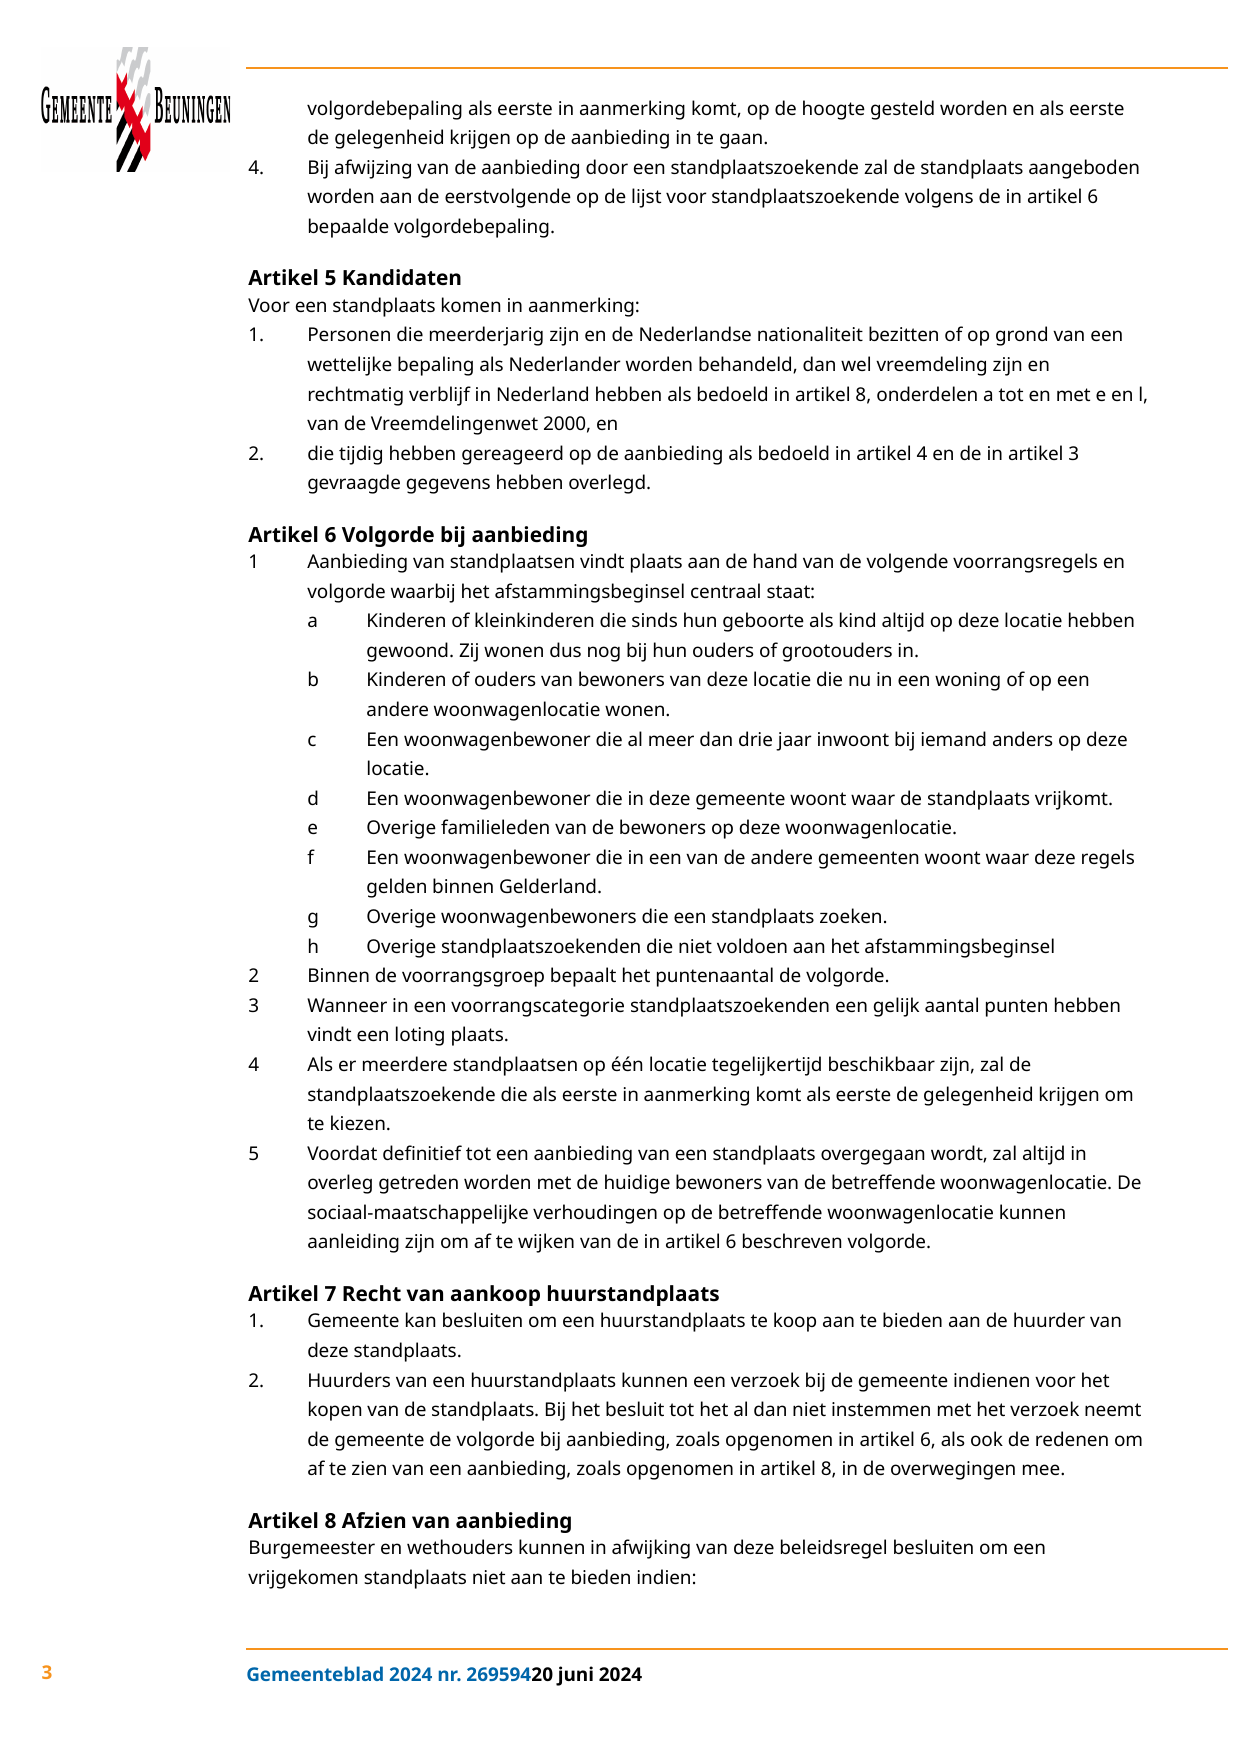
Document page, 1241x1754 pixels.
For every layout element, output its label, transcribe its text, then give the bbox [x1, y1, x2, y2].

list Kinderen of kleinkinderen die sinds hun geboorte als kind altijd op deze locatie hebben gewoond. Zij wonen dus nog bij hun ouders of grootouders in. [307, 607, 1152, 663]
list volgordebepaling als eerste in aanmerking komt, op de hoogte gesteld worden en als eerste de gelegenheid krijgen op de aanbieding in te gaan. [248, 95, 1152, 150]
list Overige woonwagenbewoners die een standplaats zoeken. [307, 903, 1152, 929]
list Kinderen of ouders van bewoners van deze locatie die nu in een woning of op een andere woonwagenlocatie wonen. [307, 667, 1152, 722]
list Een woonwagenbewoner die al meer dan drie jaar inwoont bij iemand anders op deze locatie. [307, 726, 1152, 781]
picture [41, 47, 231, 172]
text Artikel 6 Volgorde bij aanbieding [248, 520, 1152, 548]
list Wanneer in een voorrangscategorie standplaatszoekenden een gelijk aantal punten hebben vindt een loting plaats. [248, 992, 1152, 1047]
list die tijdig hebben gereageerd op de aanbieding als bedoeld in artikel 4 en de in artikel 3 gevraagde gegevens hebben overlegd. [248, 440, 1152, 495]
text Voor een standplaats komen in aanmerking: [248, 292, 1152, 318]
list Overige standplaatszoekenden die niet voldoen aan het afstammingsbeginsel [307, 933, 1152, 959]
list Bij afwijzing van de aanbieding door een standplaatszoekende zal de standplaats aangeboden worden aan de eerstvolgende op de lijst voor standplaatszoekende volgens de in artikel 6 bepaalde volgordebepaling. [248, 154, 1152, 239]
list Een woonwagenbewoner die in deze gemeente woont waar de standplaats vrijkomt. [307, 785, 1152, 811]
list Een woonwagenbewoner die in een van de andere gemeenten woont waar deze regels gelden binnen Gelderland. [307, 844, 1152, 899]
list Aanbieding van standplaatsen vindt plaats aan de hand van de volgende voorrangsregels en volgorde waarbij het afstammingsbeginsel centraal staat: [248, 548, 1152, 604]
text Artikel 7 Recht van aankoop huurstandplaats [248, 1279, 1152, 1308]
list Overige familieleden van de bewoners op deze woonwagenlocatie. [307, 814, 1152, 840]
list Huurders van een huurstandplaats kunnen een verzoek bij de gemeente indienen voor het kopen van de standplaats. Bij het besluit tot het al dan niet instemmen met het verzoek neemt de gemeente de volgorde bij aanbieding, zoals opgenomen in artikel 6, als ook de redenen om af te zien van een aanbieding, zoals opgenomen in artikel 8, in de overwegingen mee. [248, 1367, 1152, 1481]
list Binnen de voorrangsgroep bepaalt het puntenaantal de volgorde. [248, 962, 1152, 988]
text Artikel 5 Kandidaten [248, 263, 1152, 292]
list Gemeente kan besluiten om een huurstandplaats te koop aan te bieden aan de huurder van deze standplaats. [248, 1308, 1152, 1363]
text Artikel 8 Afzien van aanbieding [248, 1506, 1152, 1534]
text Burgemeester en wethouders kunnen in afwijking van deze beleidsregel besluiten om een vrijgekomen standplaats niet aan te bieden indien: [248, 1534, 1152, 1590]
list Als er meerdere standplaatsen op één locatie tegelijkertijd beschikbaar zijn, zal de standplaatszoekende die als eerste in aanmerking komt als eerste de gelegenheid krijgen om te kiezen. [248, 1051, 1152, 1136]
list Voordat definitief tot een aanbieding van een standplaats overgegaan wordt, zal altijd in overleg getreden worden met de huidige bewoners van de betreffende woonwagenlocatie. De sociaal-maatschappelijke verhoudingen op de betreffende woonwagenlocatie kunnen aanleiding zijn om af te wijken van de in artikel 6 beschreven volgorde. [248, 1140, 1152, 1254]
list Personen die meerderjarig zijn en de Nederlandse nationaliteit bezitten of op grond van een wettelijke bepaling als Nederlander worden behandeld, dan wel vreemdeling zijn en rechtmatig verblijf in Nederland hebben als bedoeld in artikel 8, onderdelen a tot en met e en l, van de Vreemdelingenwet 2000, en [248, 322, 1152, 436]
